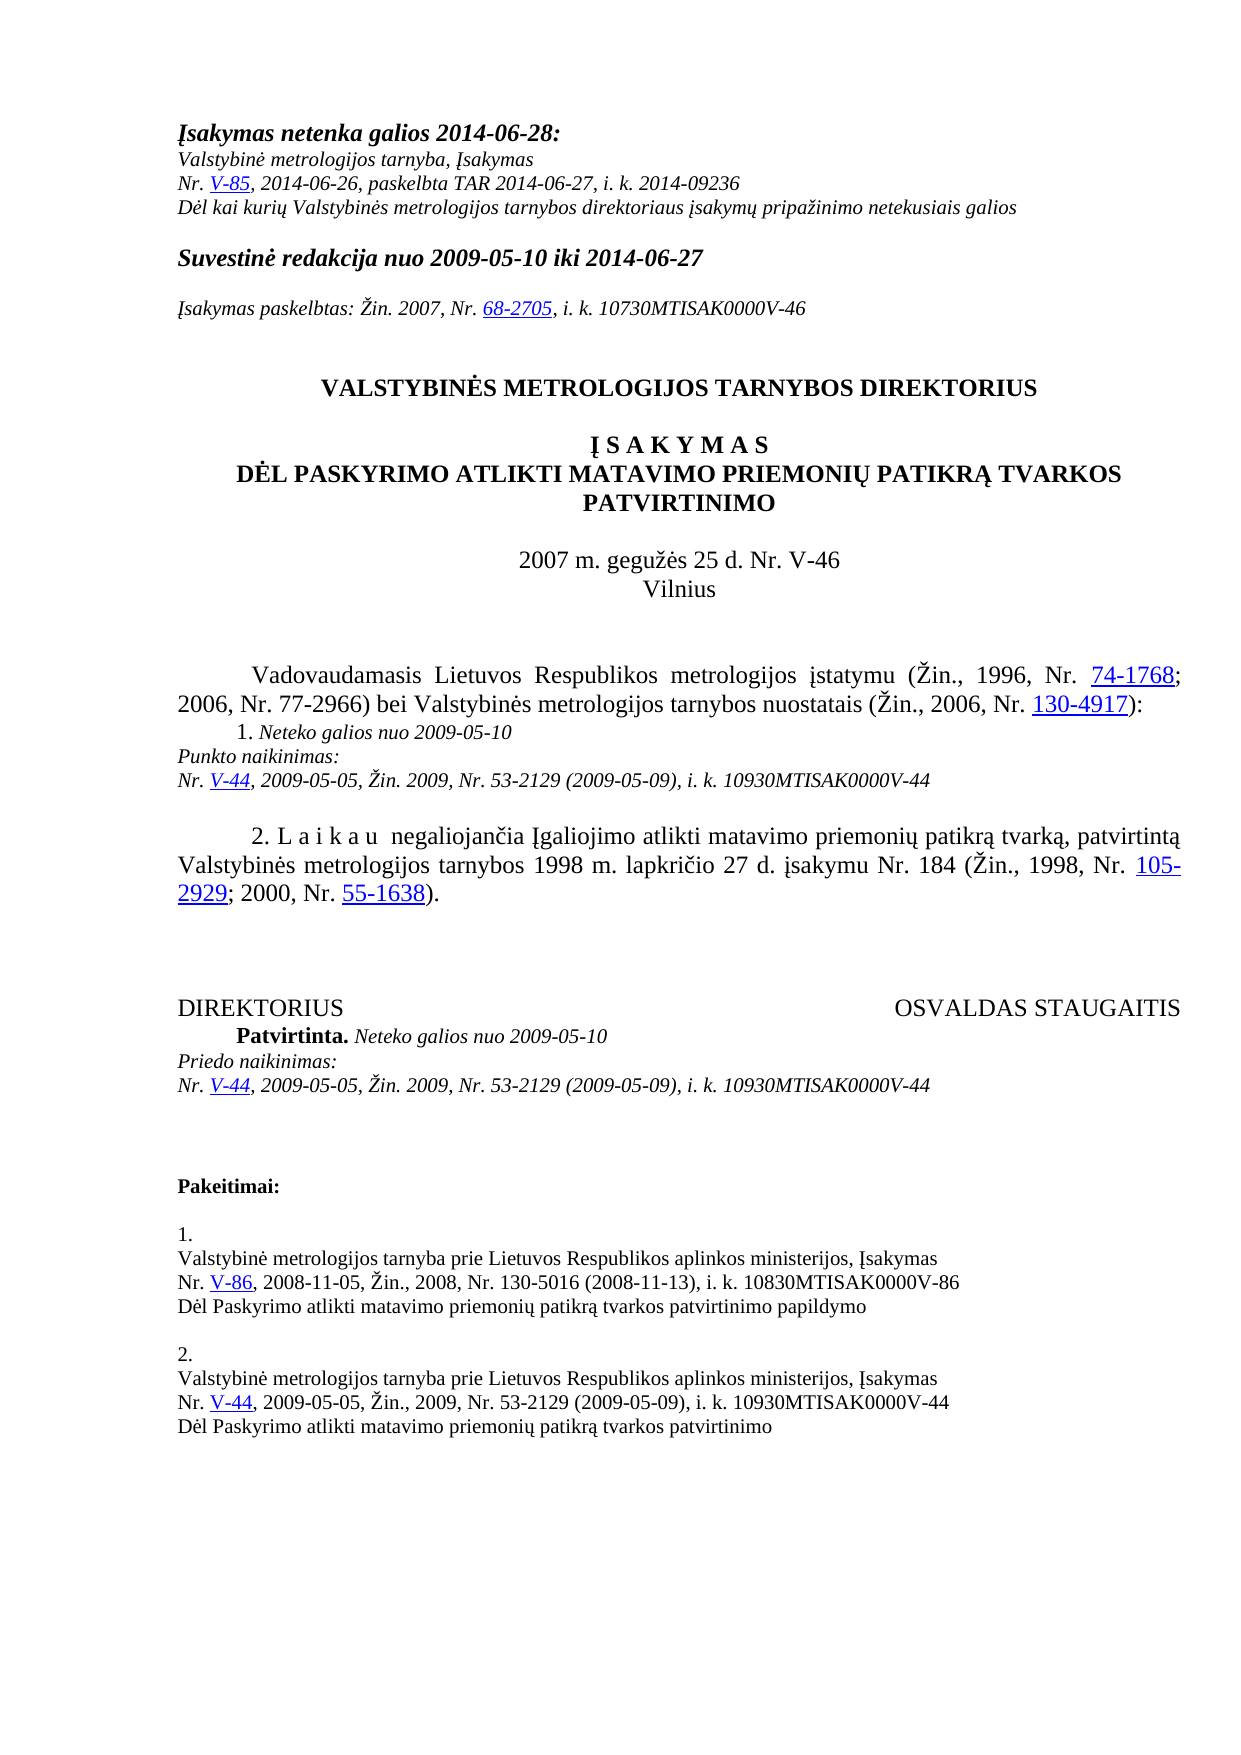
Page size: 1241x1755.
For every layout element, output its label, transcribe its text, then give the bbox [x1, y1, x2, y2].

text Punkto naikinimas: [177, 744, 1181, 768]
text 1. [177, 1222, 1181, 1246]
text 2. [177, 1342, 1181, 1366]
text Patvirtinta. Neteko galios nuo 2009-05-10 [177, 1022, 1181, 1049]
text Nr. V-86, 2008-11-05, Žin., 2008, Nr. 130-5016 (2008-11-13), i. k. 10830MTISAK0000V-86 [177, 1270, 1181, 1294]
text Nr. V-85, 2014-06-26, paskelbta TAR 2014-06-27, i. k. 2014-09236 [177, 171, 1181, 195]
text Įsakymas paskelbtas: Žin. 2007, Nr. 68-2705, i. k. 10730MTISAK0000V-46 [177, 296, 1181, 320]
text Dėl Paskyrimo atlikti matavimo priemonių patikrą tvarkos patvirtinimo [177, 1414, 1181, 1438]
text DĖL PASKYRIMO ATLIKTI MATAVIMO PRIEMONIŲ PATIKRĄ TVARKOS PATVIRTINIMO [177, 459, 1181, 517]
text 2007 m. gegužės 25 d. Nr. V-46 [177, 545, 1181, 574]
text Valstybinė metrologijos tarnyba prie Lietuvos Respublikos aplinkos ministerijos, Įsakymas [177, 1246, 1181, 1270]
text 1. Neteko galios nuo 2009-05-10 [177, 718, 1181, 744]
text Vadovaudamasis Lietuvos Respublikos metrologijos įstatymu (Žin., 1996, Nr. 74-1768; 2006, Nr. 77-2966) bei Valstybinės metrologijos tarnybos nuostatais (Žin., 2006, Nr. 130-4917): [177, 660, 1181, 718]
text DIREKTORIUS OSVALDAS STAUGAITIS [177, 993, 1181, 1022]
text VALSTYBINĖS METROLOGIJOS TARNYBOS DIREKTORIUS [177, 373, 1181, 402]
text Dėl kai kurių Valstybinės metrologijos tarnybos direktoriaus įsakymų pripažinimo netekusiais galios [177, 195, 1181, 219]
text Pakeitimai: [177, 1174, 1181, 1198]
text Dėl Paskyrimo atlikti matavimo priemonių patikrą tvarkos patvirtinimo papildymo [177, 1294, 1181, 1318]
text Suvestinė redakcija nuo 2009-05-10 iki 2014-06-27 [177, 243, 1181, 272]
text Nr. V-44, 2009-05-05, Žin. 2009, Nr. 53-2129 (2009-05-09), i. k. 10930MTISAK0000V-44 [177, 768, 1181, 792]
text Nr. V-44, 2009-05-05, Žin. 2009, Nr. 53-2129 (2009-05-09), i. k. 10930MTISAK0000V-44 [177, 1073, 1181, 1097]
text Nr. V-44, 2009-05-05, Žin., 2009, Nr. 53-2129 (2009-05-09), i. k. 10930MTISAK0000V-44 [177, 1390, 1181, 1414]
text Valstybinė metrologijos tarnyba, Įsakymas [177, 147, 1181, 171]
text Priedo naikinimas: [177, 1049, 1181, 1073]
text Vilnius [177, 574, 1181, 603]
text Įsakymas netenka galios 2014-06-28: [177, 118, 1181, 147]
text Valstybinė metrologijos tarnyba prie Lietuvos Respublikos aplinkos ministerijos, Įsakymas [177, 1366, 1181, 1390]
text Į S A K Y M A S [177, 430, 1181, 459]
text 2. Laikau negaliojančia Įgaliojimo atlikti matavimo priemonių patikrą tvarką, patvirtintą Valstybinės metrologijos tarnybos 1998 m. lapkričio 27 d. įsakymu Nr. 184 (Žin., 1998, Nr. 105-2929; 2000, Nr. 55-1638). [177, 821, 1181, 907]
